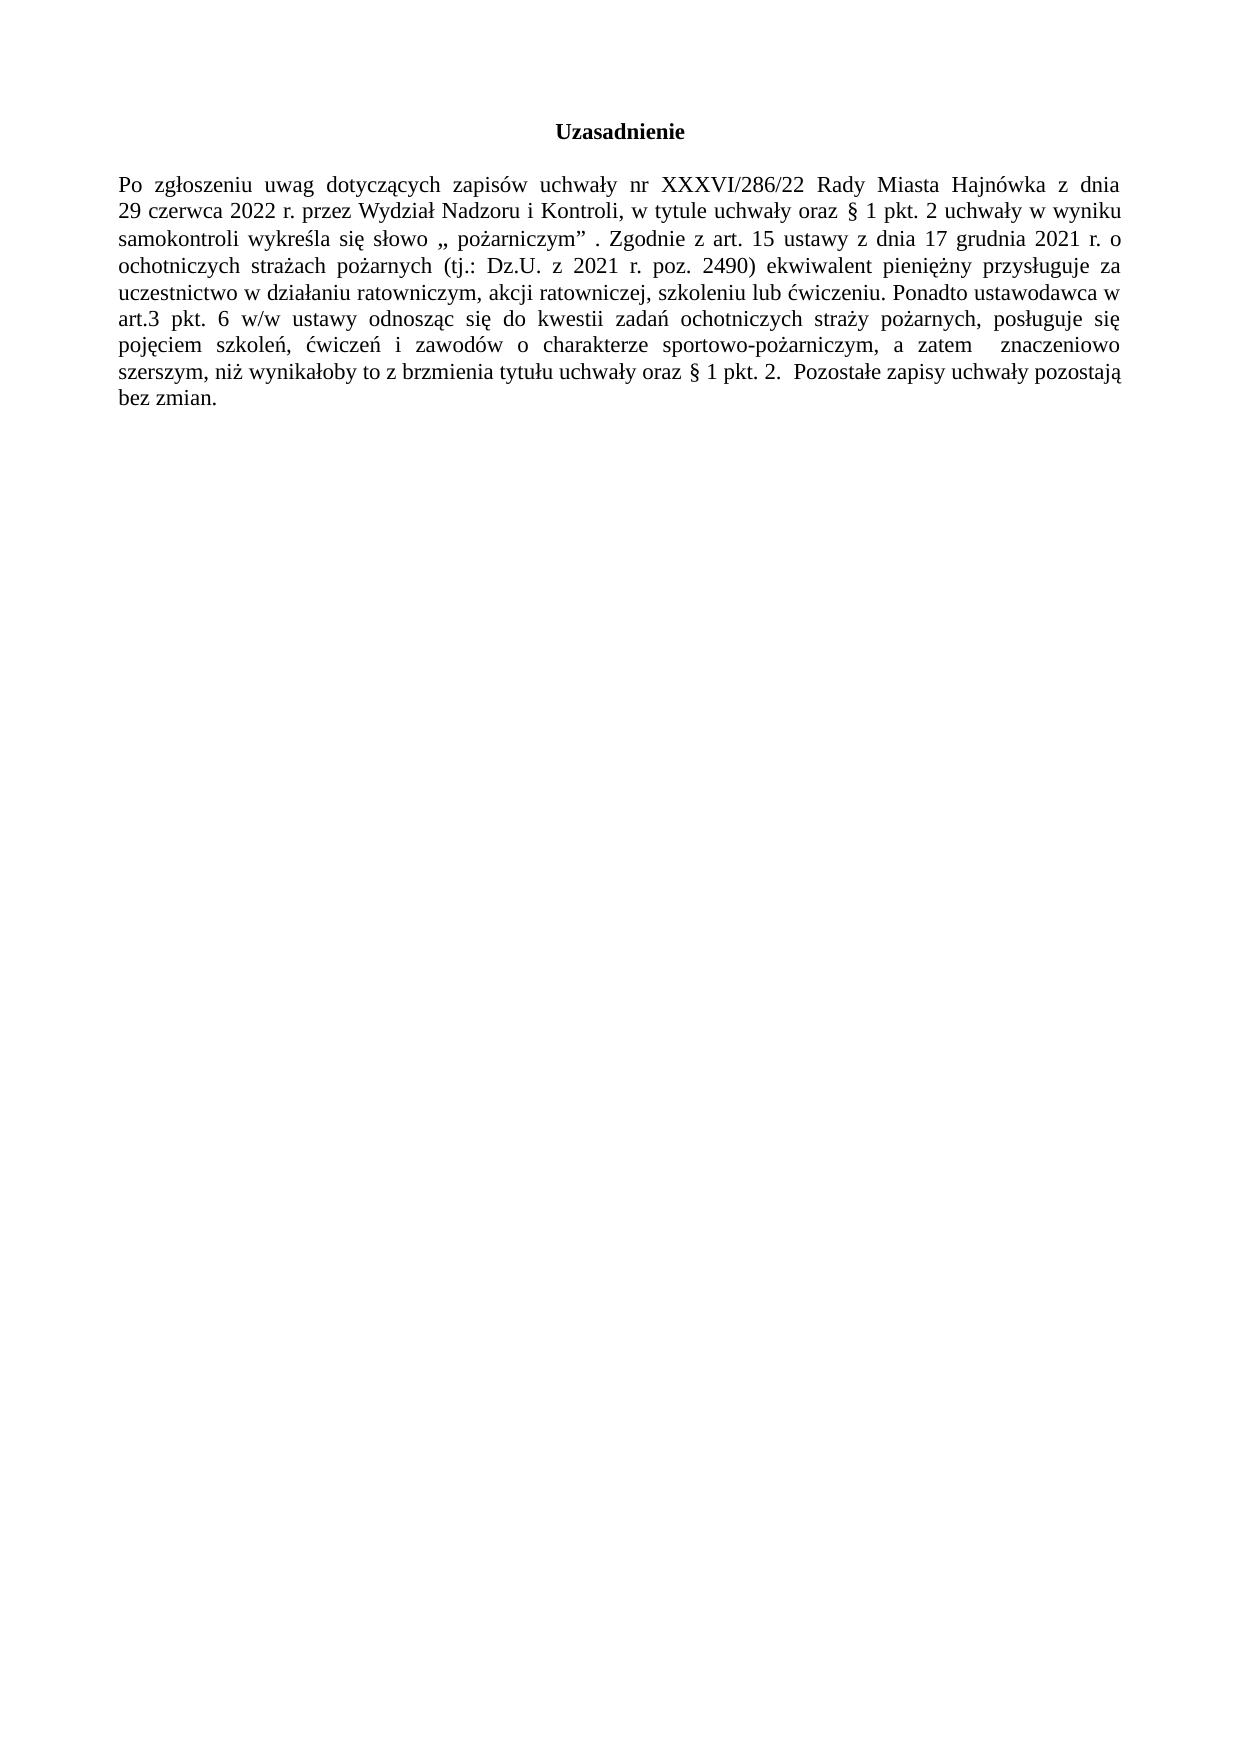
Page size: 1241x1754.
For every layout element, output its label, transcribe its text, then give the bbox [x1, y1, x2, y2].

text Po zgłoszeniu uwag dotyczących zapisów uchwały nr XXXVI/286/22 Rady Miasta Hajnówka z dnia 29 czerwca 2022 r. przez Wydział Nadzoru i Kontroli, w tytule uchwały oraz § 1 pkt. 2 uchwały w wyniku samokontroli wykreśla się słowo „ pożarniczym” . Zgodnie z art. 15 ustawy z dnia 17 grudnia 2021 r. o ochotniczych strażach pożarnych (tj.: Dz.U. z 2021 r. poz. 2490) ekwiwalent pieniężny przysługuje za uczestnictwo w działaniu ratowniczym, akcji ratowniczej, szkoleniu lub ćwiczeniu. Ponadto ustawodawca w art.3 pkt. 6 w/w ustawy odnosząc się do kwestii zadań ochotniczych straży pożarnych, posługuje się pojęciem szkoleń, ćwiczeń i zawodów o charakterze sportowo-pożarniczym, a zatem znaczeniowo szerszym, niż wynikałoby to z brzmienia tytułu uchwały oraz § 1 pkt. 2. Pozostałe zapisy uchwały pozostają bez zmian. [118, 171, 1122, 410]
text Uzasadnienie [118, 118, 1122, 144]
